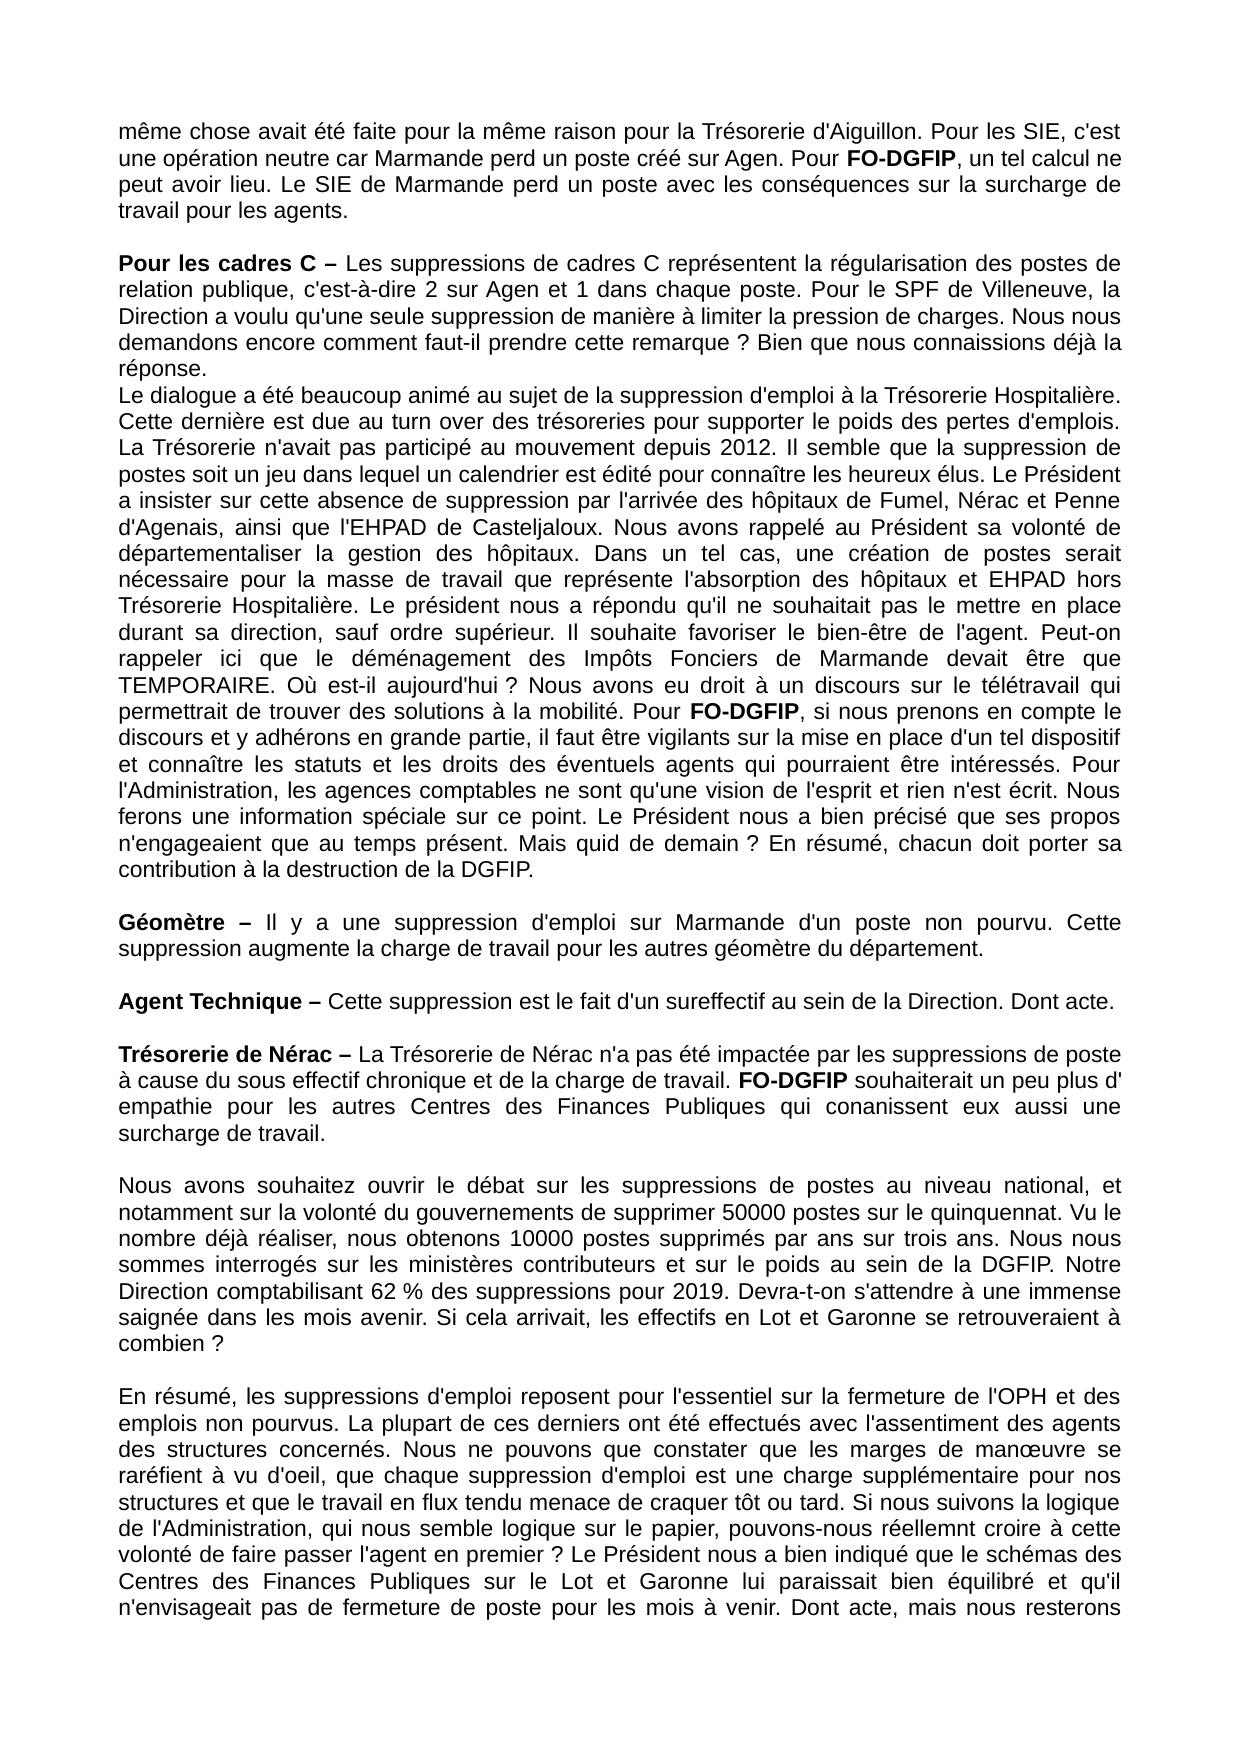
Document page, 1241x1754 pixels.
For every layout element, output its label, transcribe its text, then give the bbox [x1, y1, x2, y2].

text Nous avons souhaitez ouvrir le débat sur les suppressions de postes au niveau national, et notamment sur la volonté du gouvernements de supprimer 50000 postes sur le quinquennat. Vu le nombre déjà réaliser, nous obtenons 10000 postes supprimés par ans sur trois ans. Nous nous sommes interrogés sur les ministères contributeurs et sur le poids au sein de la DGFIP. Notre Direction comptabilisant 62 % des suppressions pour 2019. Devra-t-on s'attendre à une immense saignée dans les mois avenir. Si cela arrivait, les effectifs en Lot et Garonne se retrouveraient à combien ? [118, 1172, 1122, 1357]
text Agent Technique – Cette suppression est le fait d'un sureffectif au sein de la Direction. Dont acte. [118, 988, 1122, 1014]
text Géomètre – Il y a une suppression d'emploi sur Marmande d'un poste non pourvu. Cette suppression augmente la charge de travail pour les autres géomètre du département. [118, 909, 1122, 961]
text Trésorerie de Nérac – La Trésorerie de Nérac n'a pas été impactée par les suppressions de poste à cause du sous effectif chronique et de la charge de travail. FO-DGFIP souhaiterait un peu plus d' empathie pour les autres Centres des Finances Publiques qui conanissent eux aussi une surcharge de travail. [118, 1041, 1122, 1146]
text même chose avait été faite pour la même raison pour la Trésorerie d'Aiguillon. Pour les SIE, c'est une opération neutre car Marmande perd un poste créé sur Agen. Pour FO-DGFIP, un tel calcul ne peut avoir lieu. Le SIE de Marmande perd un poste avec les conséquences sur la surcharge de travail pour les agents. [118, 118, 1122, 223]
text En résumé, les suppressions d'emploi reposent pour l'essentiel sur la fermeture de l'OPH et des emplois non pourvus. La plupart de ces derniers ont été effectués avec l'assentiment des agents des structures concernés. Nous ne pouvons que constater que les marges de manœuvre se raréfient à vu d'oeil, que chaque suppression d'emploi est une charge supplémentaire pour nos structures et que le travail en flux tendu menace de craquer tôt ou tard. Si nous suivons la logique de l'Administration, qui nous semble logique sur le papier, pouvons-nous réellemnt croire à cette volonté de faire passer l'agent en premier ? Le Président nous a bien indiqué que le schémas des Centres des Finances Publiques sur le Lot et Garonne lui paraissait bien équilibré et qu'il n'envisageait pas de fermeture de poste pour les mois à venir. Dont acte, mais nous resterons [118, 1383, 1122, 1620]
text Le dialogue a été beaucoup animé au sujet de la suppression d'emploi à la Trésorerie Hospitalière. Cette dernière est due au turn over des trésoreries pour supporter le poids des pertes d'emplois. La Trésorerie n'avait pas participé au mouvement depuis 2012. Il semble que la suppression de postes soit un jeu dans lequel un calendrier est édité pour connaître les heureux élus. Le Président a insister sur cette absence de suppression par l'arrivée des hôpitaux de Fumel, Nérac et Penne d'Agenais, ainsi que l'EHPAD de Casteljaloux. Nous avons rappelé au Président sa volonté de départementaliser la gestion des hôpitaux. Dans un tel cas, une création de postes serait nécessaire pour la masse de travail que représente l'absorption des hôpitaux et EHPAD hors Trésorerie Hospitalière. Le président nous a répondu qu'il ne souhaitait pas le mettre en place durant sa direction, sauf ordre supérieur. Il souhaite favoriser le bien-être de l'agent. Peut-on rappeler ici que le déménagement des Impôts Fonciers de Marmande devait être que TEMPORAIRE. Où est-il aujourd'hui ? Nous avons eu droit à un discours sur le télétravail qui permettrait de trouver des solutions à la mobilité. Pour FO-DGFIP, si nous prenons en compte le discours et y adhérons en grande partie, il faut être vigilants sur la mise en place d'un tel dispositif et connaître les statuts et les droits des éventuels agents qui pourraient être intéressés. Pour l'Administration, les agences comptables ne sont qu'une vision de l'esprit et rien n'est écrit. Nous ferons une information spéciale sur ce point. Le Président nous a bien précisé que ses propos n'engageaient que au temps présent. Mais quid de demain ? En résumé, chacun doit porter sa contribution à la destruction de la DGFIP. [118, 382, 1122, 882]
text Pour les cadres C – Les suppressions de cadres C représentent la régularisation des postes de relation publique, c'est-à-dire 2 sur Agen et 1 dans chaque poste. Pour le SPF de Villeneuve, la Direction a voulu qu'une seule suppression de manière à limiter la pression de charges. Nous nous demandons encore comment faut-il prendre cette remarque ? Bien que nous connaissions déjà la réponse. [118, 250, 1122, 382]
